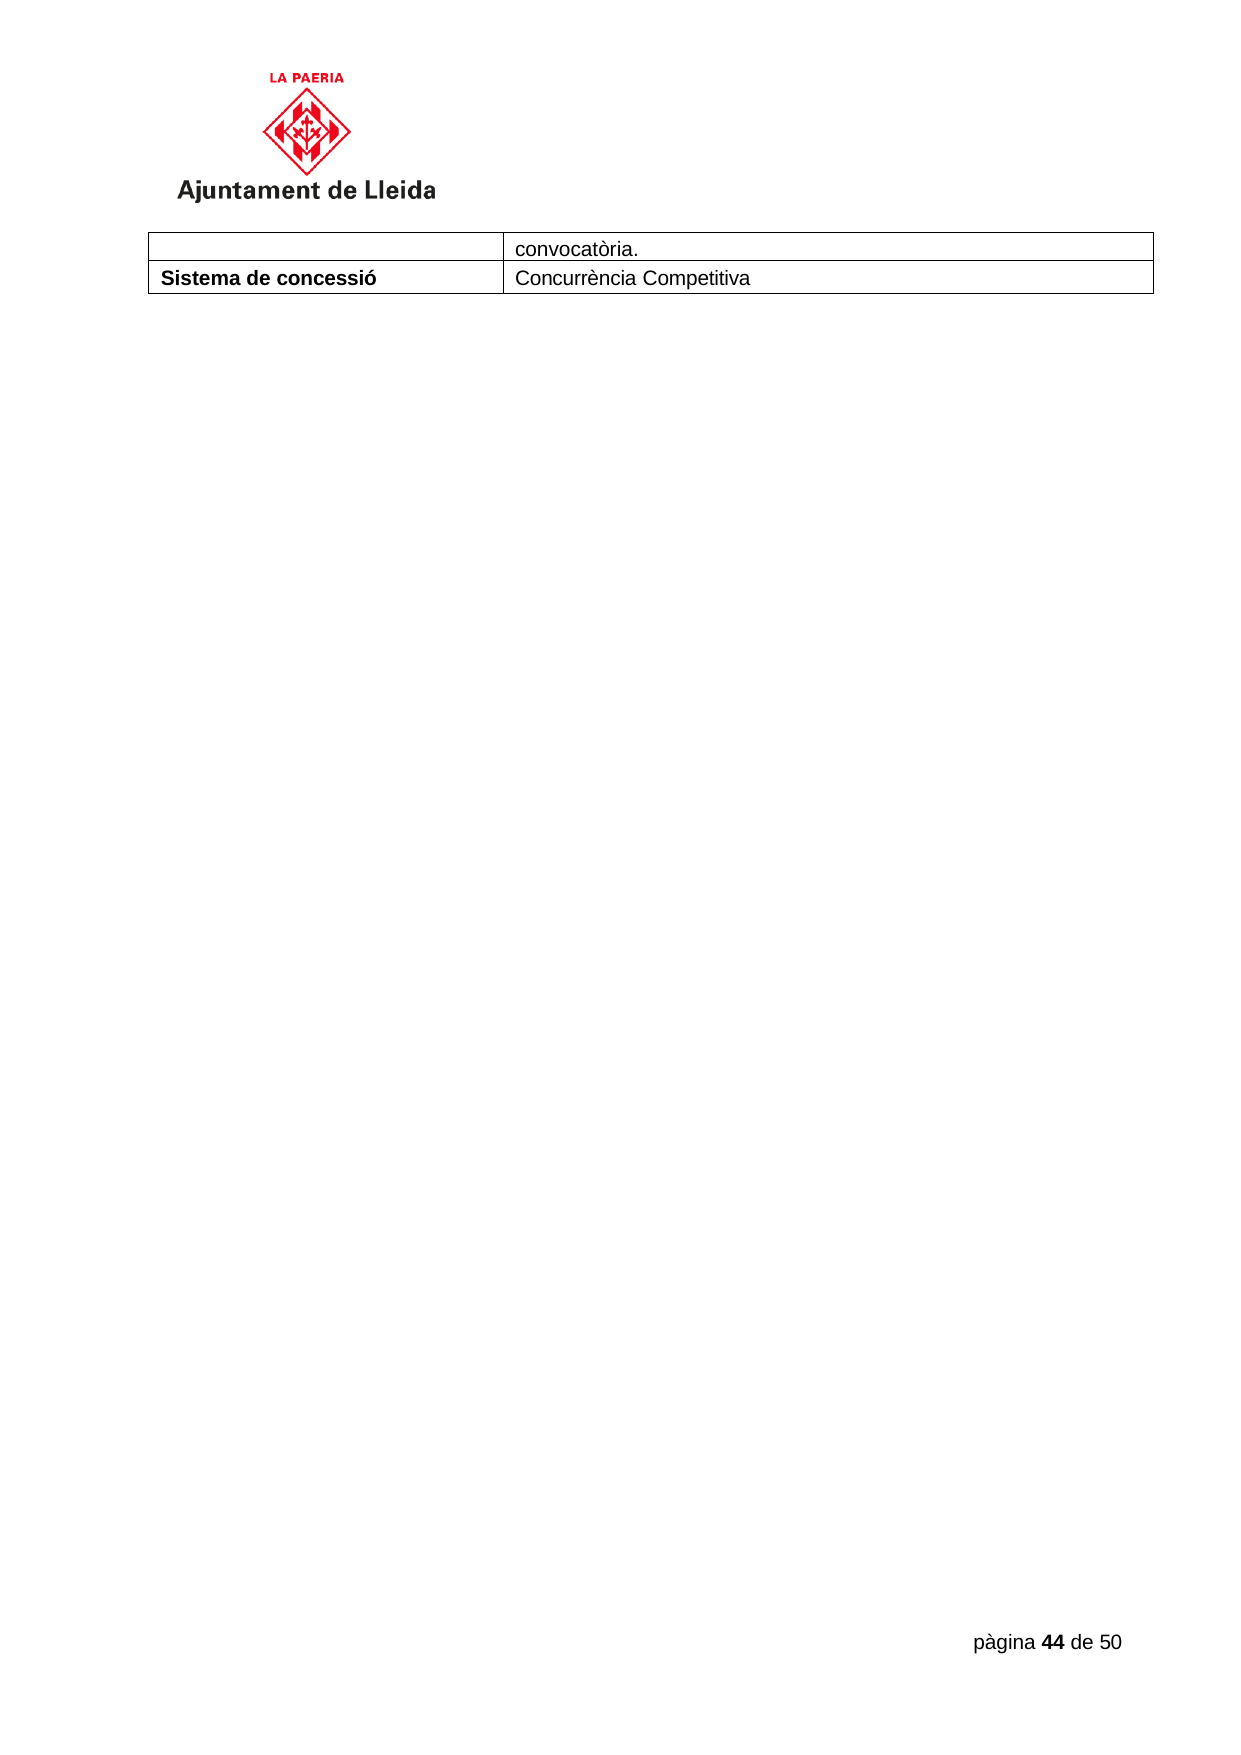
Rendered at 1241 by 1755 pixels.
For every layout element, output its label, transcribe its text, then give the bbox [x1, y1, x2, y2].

table_cell Concurrència Competitiva [504, 261, 1153, 293]
table_cell Sistema de concessió [149, 261, 503, 293]
table_cell convocatòria. [504, 233, 1153, 260]
table_cell [149, 233, 503, 260]
